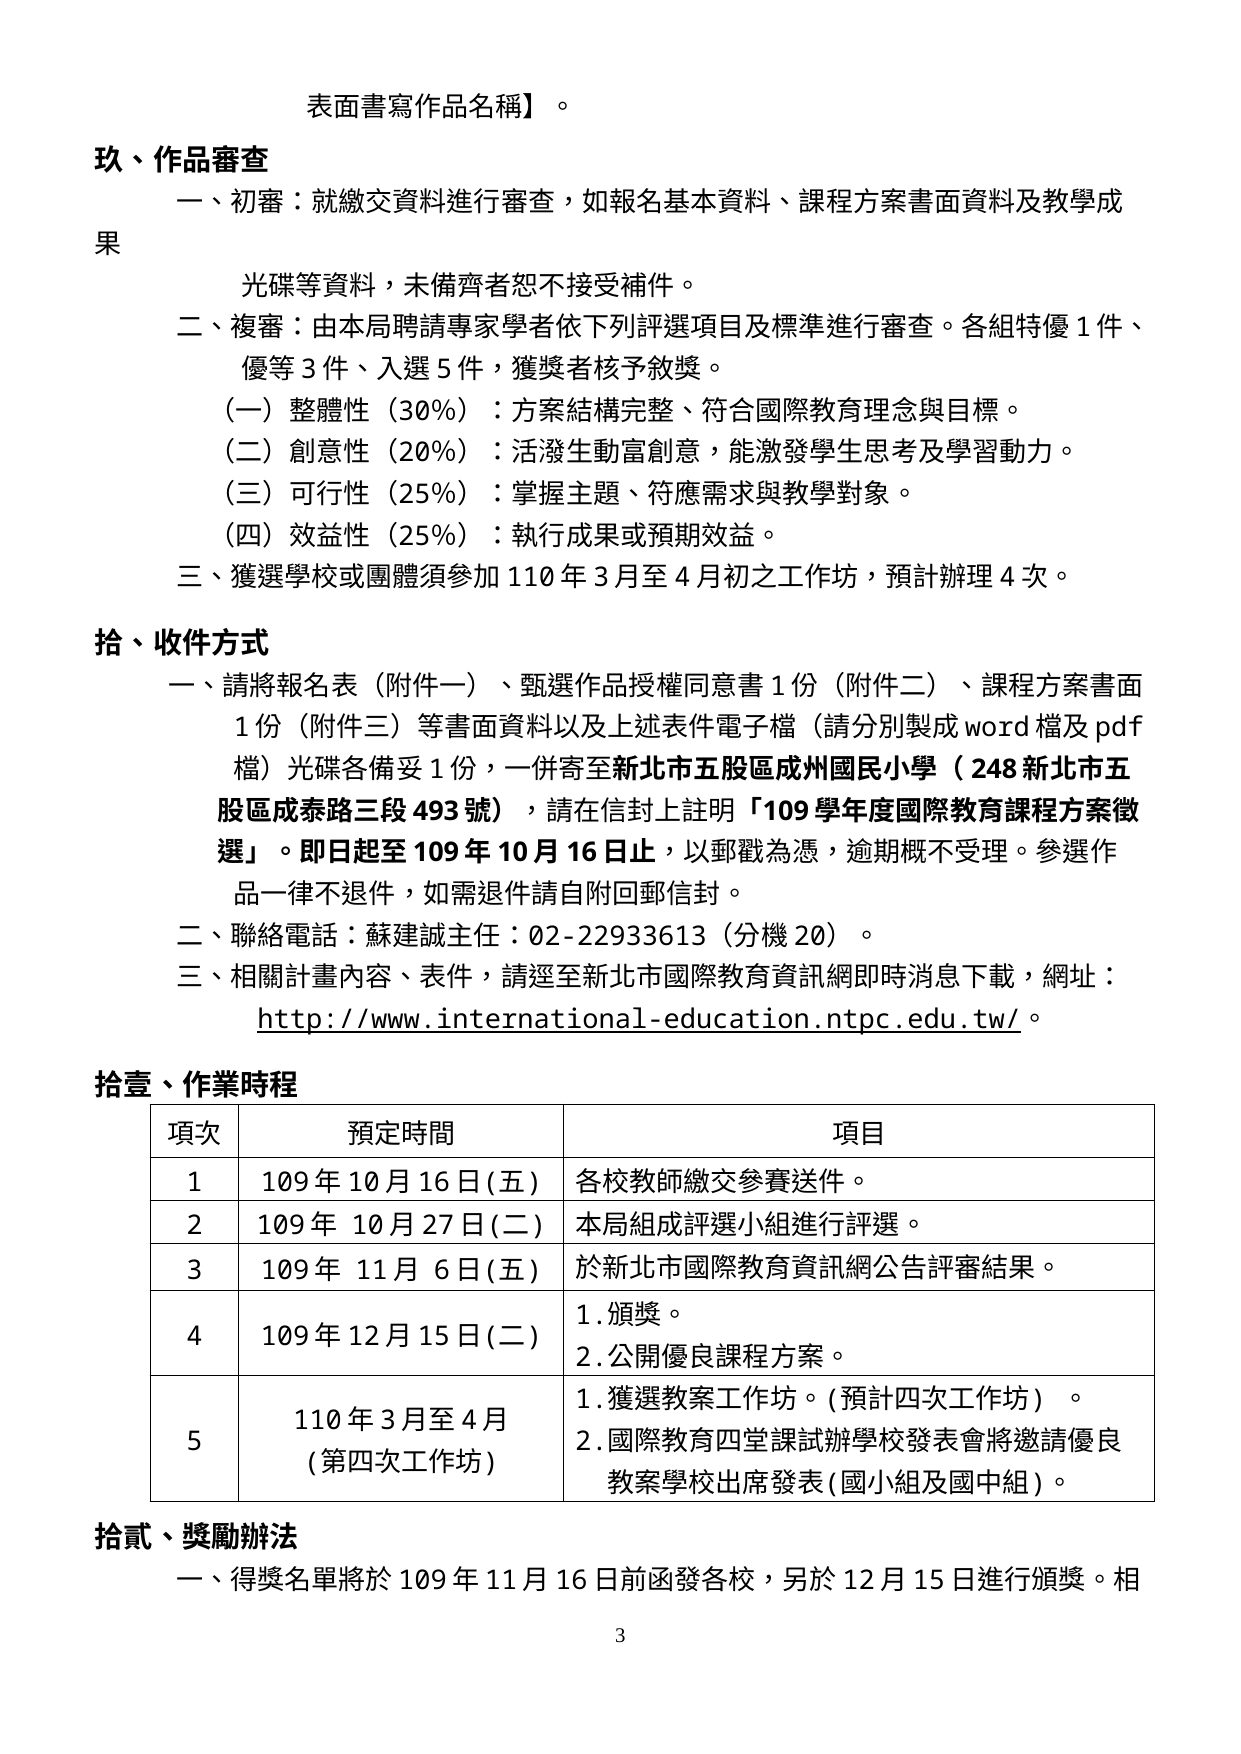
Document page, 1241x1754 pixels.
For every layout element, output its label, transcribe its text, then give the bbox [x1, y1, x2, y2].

text （一）整體性（30％）：方案結構完整、符合國際教育理念與目標。 [94, 387, 1146, 428]
table_cell 於新北市國際教育資訊網公告評審結果。 [564, 1244, 1154, 1290]
text http://www.international-education.ntpc.edu.tw/。 [94, 995, 1146, 1037]
list 一、得獎名單將於109年11月16日前函發各校，另於12月15日進行頒獎。相 [94, 1556, 1146, 1597]
table_cell 各校教師繳交參賽送件。 [564, 1158, 1154, 1200]
list 股區成泰路三段493號），請在信封上註明「109學年度國際教育課程方案徵 [168, 787, 1146, 828]
text 二、複審：由本局聘請專家學者依下列評選項目及標準進行審查。各組特優1件、 [94, 303, 1146, 345]
table_cell 3 [151, 1244, 238, 1290]
list 選」。即日起至109年10月16日止，以郵戳為憑，逾期概不受理。參選作 [168, 828, 1146, 870]
table_header 預定時間 [239, 1105, 563, 1157]
text 三、相關計畫內容、表件，請逕至新北市國際教育資訊網即時消息下載，網址： [94, 953, 1146, 995]
table_cell 109年10月16日(五) [239, 1158, 563, 1200]
table_cell 本局組成評選小組進行評選。 [564, 1201, 1154, 1243]
table_cell 4 [151, 1291, 238, 1374]
text （三）可行性（25％）：掌握主題、符應需求與教學對象。 [94, 470, 1146, 512]
text 拾壹、作業時程 [94, 1062, 1146, 1103]
text 三、獲選學校或團體須參加110年3月至4月初之工作坊，預計辦理4次。 [94, 553, 1146, 595]
table_cell 1.獲選教案工作坊。(預計四次工作坊) 。 2.國際教育四堂課試辦學校發表會將邀請優良 教案學校出席發表(國小組及國中組)。 [564, 1376, 1154, 1501]
text 拾貳、獎勵辦法 [94, 1514, 1146, 1556]
text 一、初審：就繳交資料進行審查，如報名基本資料、課程方案書面資料及教學成果 [94, 178, 1146, 262]
list 1份（附件三）等書面資料以及上述表件電子檔（請分別製成word檔及pdf [168, 703, 1146, 745]
text 表面書寫作品名稱】。 [94, 83, 1146, 124]
table_cell 109年 11月 6日(五) [239, 1244, 563, 1290]
list 品一律不退件，如需退件請自附回郵信封。 [168, 870, 1146, 912]
text 二、聯絡電話：蘇建誠主任：02-22933613（分機20）。 [94, 912, 1146, 953]
list 檔）光碟各備妥1份，一併寄至新北市五股區成州國民小學（ 248新北市五 [168, 745, 1146, 787]
text 玖、作品審查 [94, 137, 1146, 178]
table_cell 1.頒獎。 2.公開優良課程方案。 [564, 1291, 1154, 1374]
text 優等3件、入選5件，獲獎者核予敘獎。 [94, 345, 1146, 387]
table_cell 109年12月15日(二) [239, 1291, 563, 1374]
text 拾、收件方式 [94, 620, 1146, 662]
table_header 項目 [564, 1105, 1154, 1157]
table_cell 110年3月至4月 (第四次工作坊) [239, 1376, 563, 1501]
table_cell 1 [151, 1158, 238, 1200]
text （四）效益性（25％）：執行成果或預期效益。 [94, 512, 1146, 553]
table_cell 2 [151, 1201, 238, 1243]
list 一、請將報名表（附件一）、甄選作品授權同意書1份（附件二）、課程方案書面 [168, 662, 1146, 703]
table_cell 109年 10月27日(二) [239, 1201, 563, 1243]
table_header 項次 [151, 1105, 238, 1157]
table_cell 5 [151, 1376, 238, 1501]
text 光碟等資料，未備齊者恕不接受補件。 [94, 262, 1146, 303]
text （二）創意性（20％）：活潑生動富創意，能激發學生思考及學習動力。 [94, 428, 1146, 470]
